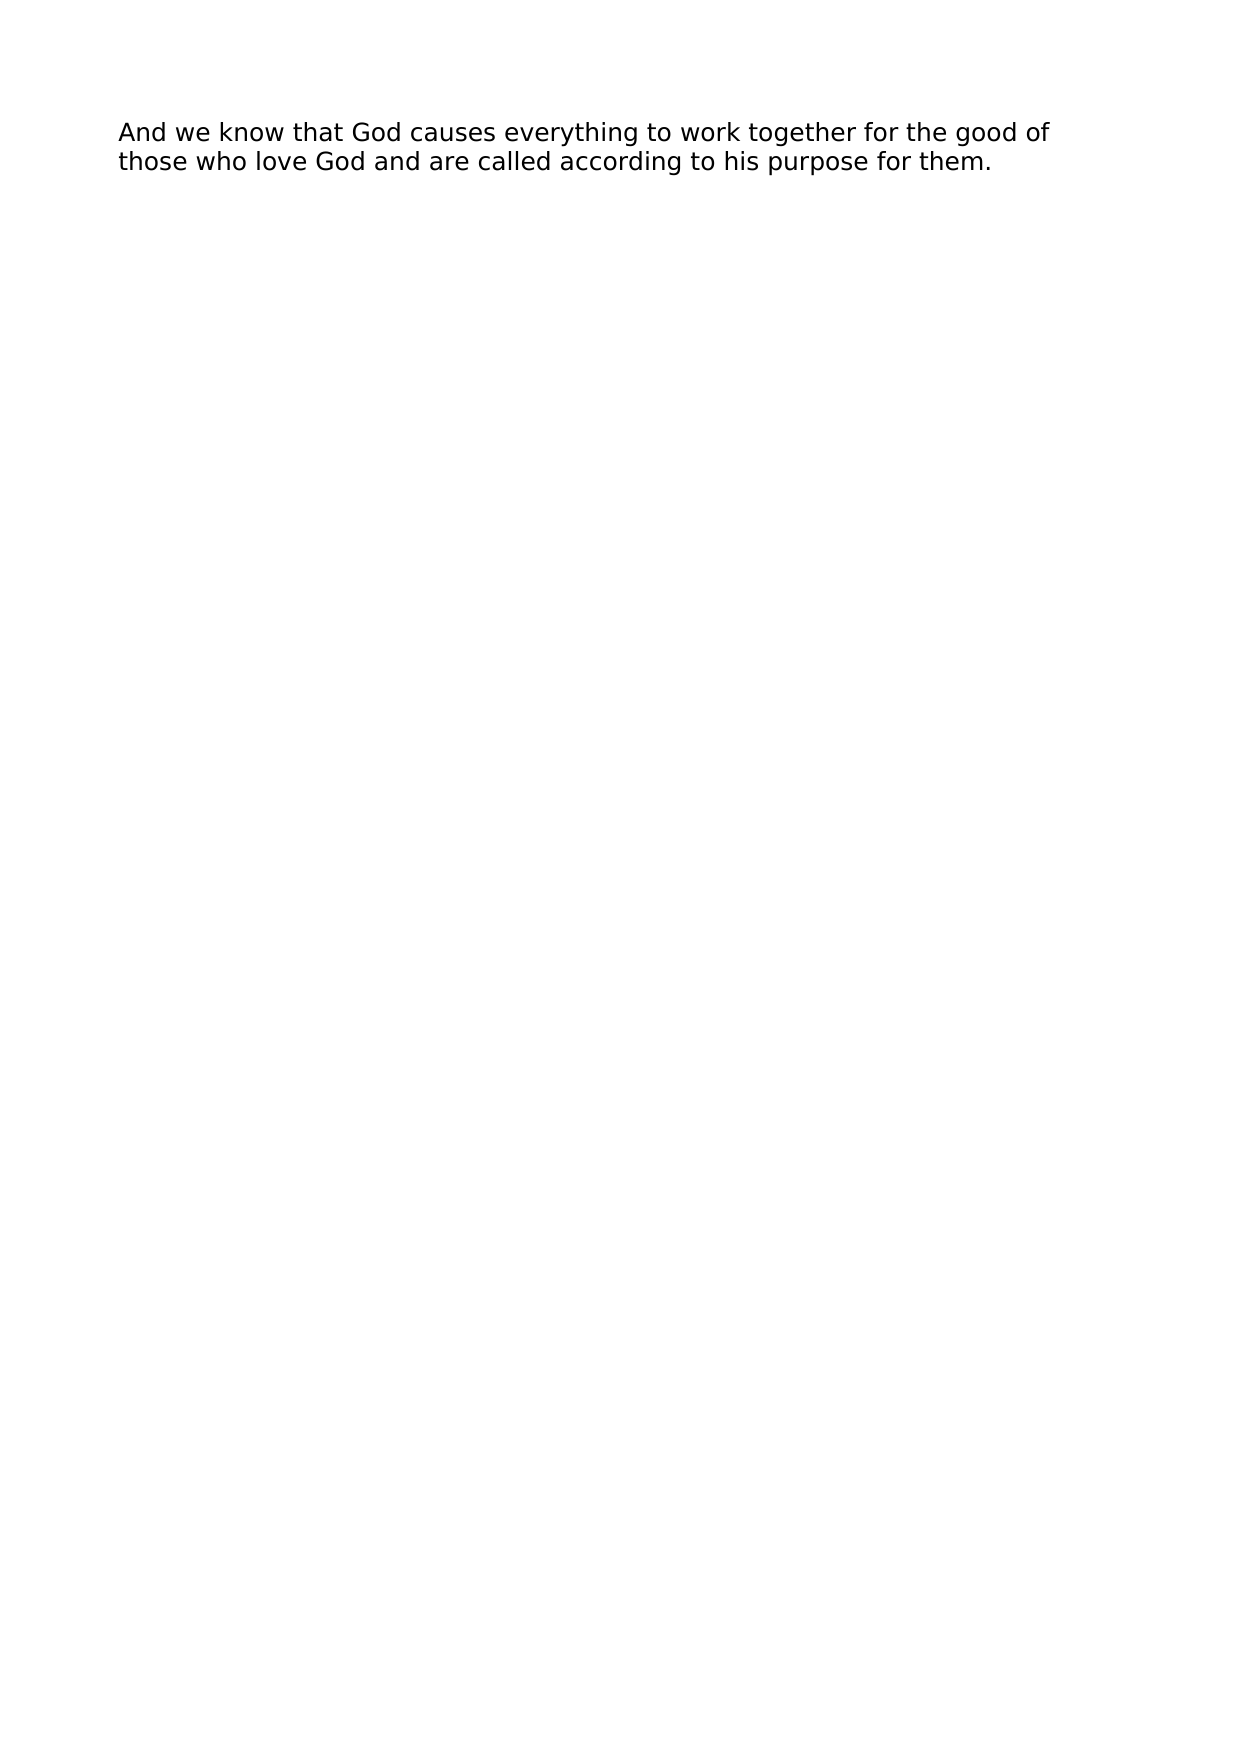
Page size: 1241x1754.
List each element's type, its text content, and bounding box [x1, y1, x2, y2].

text And we know that God causes everything to work together for the good of those who love God and are called according to his purpose for them. [118, 118, 1122, 176]
